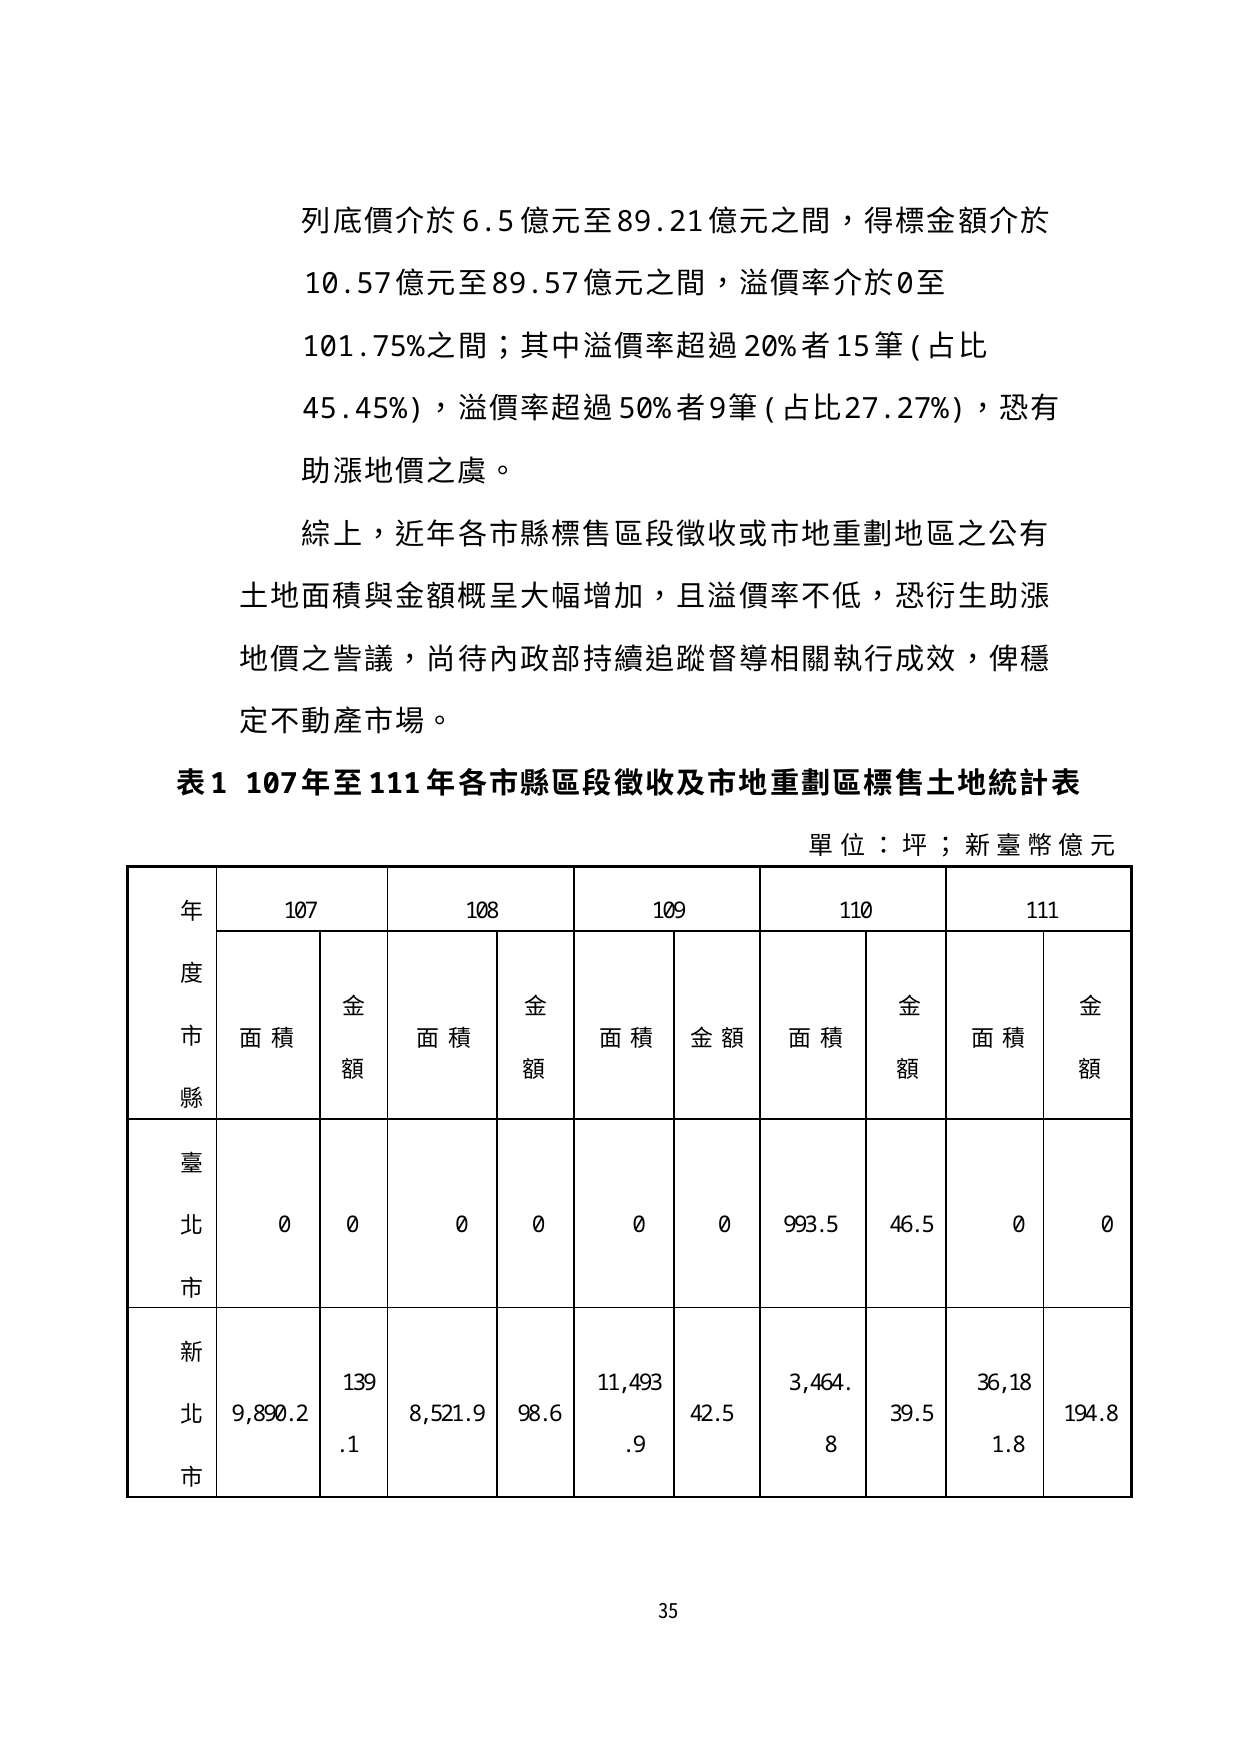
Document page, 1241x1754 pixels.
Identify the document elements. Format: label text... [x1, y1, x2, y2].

table_cell 0 [321, 1120, 387, 1307]
table_cell 9,890.2 [217, 1308, 319, 1496]
table_cell 0 [388, 1120, 496, 1307]
table_cell 993.5 [761, 1120, 865, 1307]
table_cell 臺北市 [129, 1120, 216, 1307]
table_cell 0 [1044, 1120, 1130, 1307]
table_cell 0 [498, 1120, 573, 1307]
table_cell 金額 [321, 932, 387, 1118]
table_cell 36,181.8 [947, 1308, 1043, 1496]
table_header 107 [217, 868, 387, 930]
table_cell 金額 [675, 932, 759, 1118]
table_cell 金額 [867, 932, 945, 1118]
text 表1 107年至111年各市縣區段徵收及市地重劃區標售土地統計表 [116, 740, 1150, 802]
table_header 111 [947, 868, 1130, 930]
table_cell 11,493.9 [575, 1308, 673, 1496]
table_cell 金額 [1044, 932, 1130, 1118]
text 列底價介於6.5億元至89.21億元之間，得標金額介於10.57億元至89.57億元之間，溢價率介於0至101.75%之間；其中溢價率超過20%者15筆(占比45.45%)，溢價率超過50%者9筆(占比27.27%)，恐有助漲地價之虞。 [264, 177, 1061, 490]
table_header 108 [388, 868, 573, 930]
table_cell 金額 [498, 932, 573, 1118]
table_header 109 [575, 868, 759, 930]
table_cell 8,521.9 [388, 1308, 496, 1496]
table_header 年度 市縣 [129, 868, 216, 1118]
table_cell 0 [217, 1120, 319, 1307]
table_header 110 [761, 868, 945, 930]
table_cell 面積 [217, 932, 319, 1118]
table_cell 139.1 [321, 1308, 387, 1496]
table_cell 42.5 [675, 1308, 759, 1496]
table_cell 194.8 [1044, 1308, 1130, 1496]
text 綜上，近年各市縣標售區段徵收或市地重劃地區之公有土地面積與金額概呈大幅增加，且溢價率不低，恐衍生助漲地價之訾議，尚待內政部持續追蹤督導相關執行成效，俾穩定不動產市場。 [234, 490, 1061, 740]
table_cell 98.6 [498, 1308, 573, 1496]
table_cell 39.5 [867, 1308, 945, 1496]
table_cell 3,464.8 [761, 1308, 865, 1496]
table_cell 0 [575, 1120, 673, 1307]
table_cell 面積 [388, 932, 496, 1118]
table_cell 0 [675, 1120, 759, 1307]
table_cell 46.5 [867, 1120, 945, 1307]
table_cell 面積 [575, 932, 673, 1118]
table_cell 0 [947, 1120, 1043, 1307]
table_cell 面積 [947, 932, 1043, 1118]
text 單位：坪；新臺幣億元 [116, 802, 1120, 865]
table_cell 新北市 [129, 1308, 216, 1496]
table_cell 面積 [761, 932, 865, 1118]
